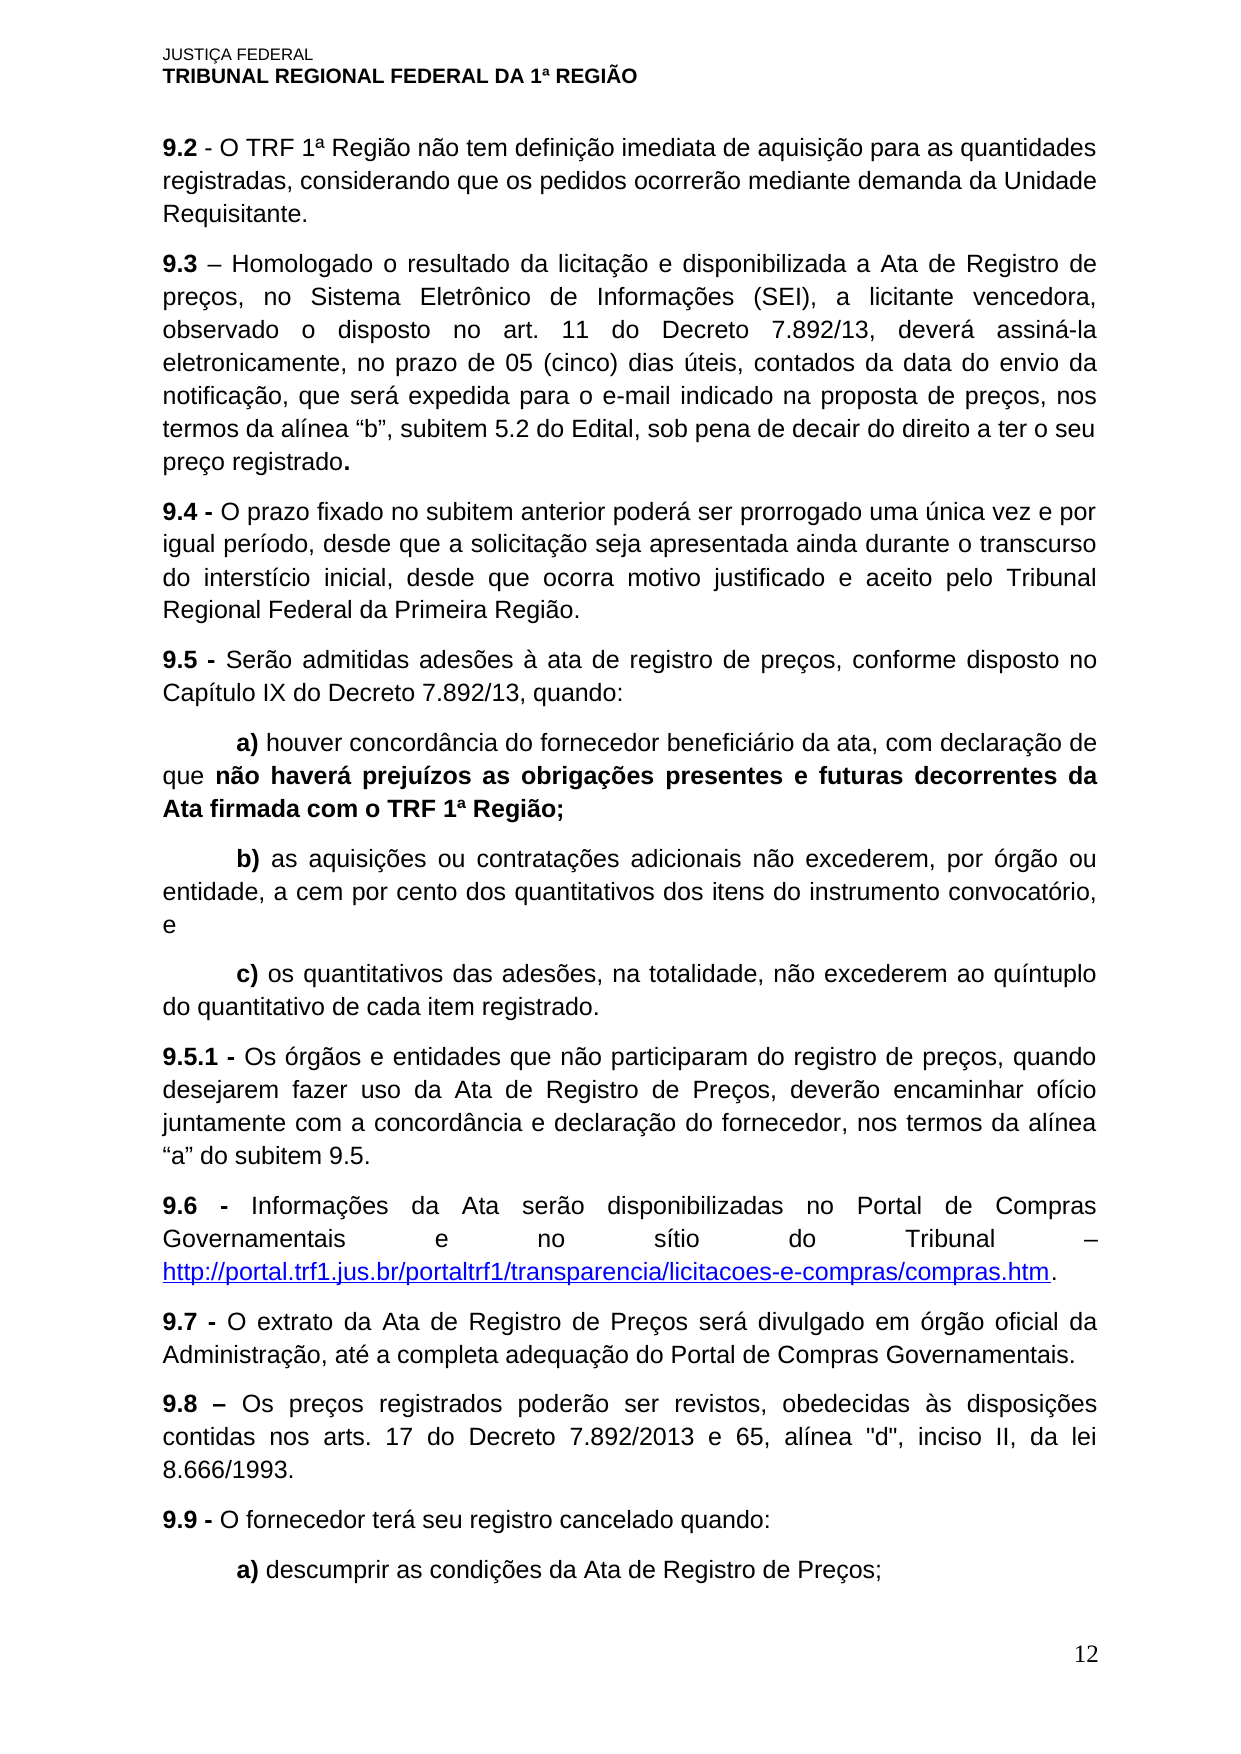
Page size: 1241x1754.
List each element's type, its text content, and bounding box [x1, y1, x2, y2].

text 9.9 - O fornecedor terá seu registro cancelado quando: [162, 1505, 1098, 1534]
text 9.5.1 - Os órgãos e entidades que não participaram do registro de preços, quando desejarem fazer uso da Ata de Registro de Preços, deverão encaminhar ofício juntamente com a concordância e declaração do fornecedor, nos termos da alínea “a” do subitem 9.5. [162, 1042, 1098, 1170]
text 9.7 - O extrato da Ata de Registro de Preços será divulgado em órgão oficial da Administração, até a completa adequação do Portal de Compras Governamentais. [162, 1307, 1098, 1368]
text 9.6 - Informações da Ata serão disponibilizadas no Portal de Compras Governamentais e no sítio do Tribunal – http://portal.trf1.jus.br/portaltrf1/transparencia/licitacoes-e-compras/compras.htm. [162, 1191, 1098, 1286]
text 9.2 - O TRF 1ª Região não tem definição imediata de aquisição para as quantidades registradas, considerando que os pedidos ocorrerão mediante demanda da Unidade Requisitante. [162, 133, 1098, 228]
text c) os quantitativos das adesões, na totalidade, não excederem ao quíntuplo do quantitativo de cada item registrado. [162, 959, 1098, 1021]
text b) as aquisições ou contratações adicionais não excederem, por órgão ou entidade, a cem por cento dos quantitativos dos itens do instrumento convocatório, e [162, 844, 1098, 938]
text 9.8 – Os preços registrados poderão ser revistos, obedecidas às disposições contidas nos arts. 17 do Decreto 7.892/2013 e 65, alínea "d", inciso II, da lei 8.666/1993. [162, 1389, 1098, 1484]
text a) descumprir as condições da Ata de Registro de Preços; [162, 1555, 1098, 1583]
text 9.4 - O prazo fixado no subitem anterior poderá ser prorrogado uma única vez e por igual período, desde que a solicitação seja apresentada ainda durante o transcurso do interstício inicial, desde que ocorra motivo justificado e aceito pelo Tribunal Regional Federal da Primeira Região. [162, 496, 1098, 624]
text a) houver concordância do fornecedor beneficiário da ata, com declaração de que não haverá prejuízos as obrigações presentes e futuras decorrentes da Ata firmada com o TRF 1ª Região; [162, 728, 1098, 823]
text 9.3 – Homologado o resultado da licitação e disponibilizada a Ata de Registro de preços, no Sistema Eletrônico de Informações (SEI), a licitante vencedora, observado o disposto no art. 11 do Decreto 7.892/13, deverá assiná-la eletronicamente, no prazo de 05 (cinco) dias úteis, contados da data do envio da notificação, que será expedida para o e-mail indicado na proposta de preços, nos termos da alínea “b”, subitem 5.2 do Edital, sob pena de decair do direito a ter o seu preço registrado. [162, 249, 1098, 476]
text 9.5 - Serão admitidas adesões à ata de registro de preços, conforme disposto no Capítulo IX do Decreto 7.892/13, quando: [162, 645, 1098, 707]
